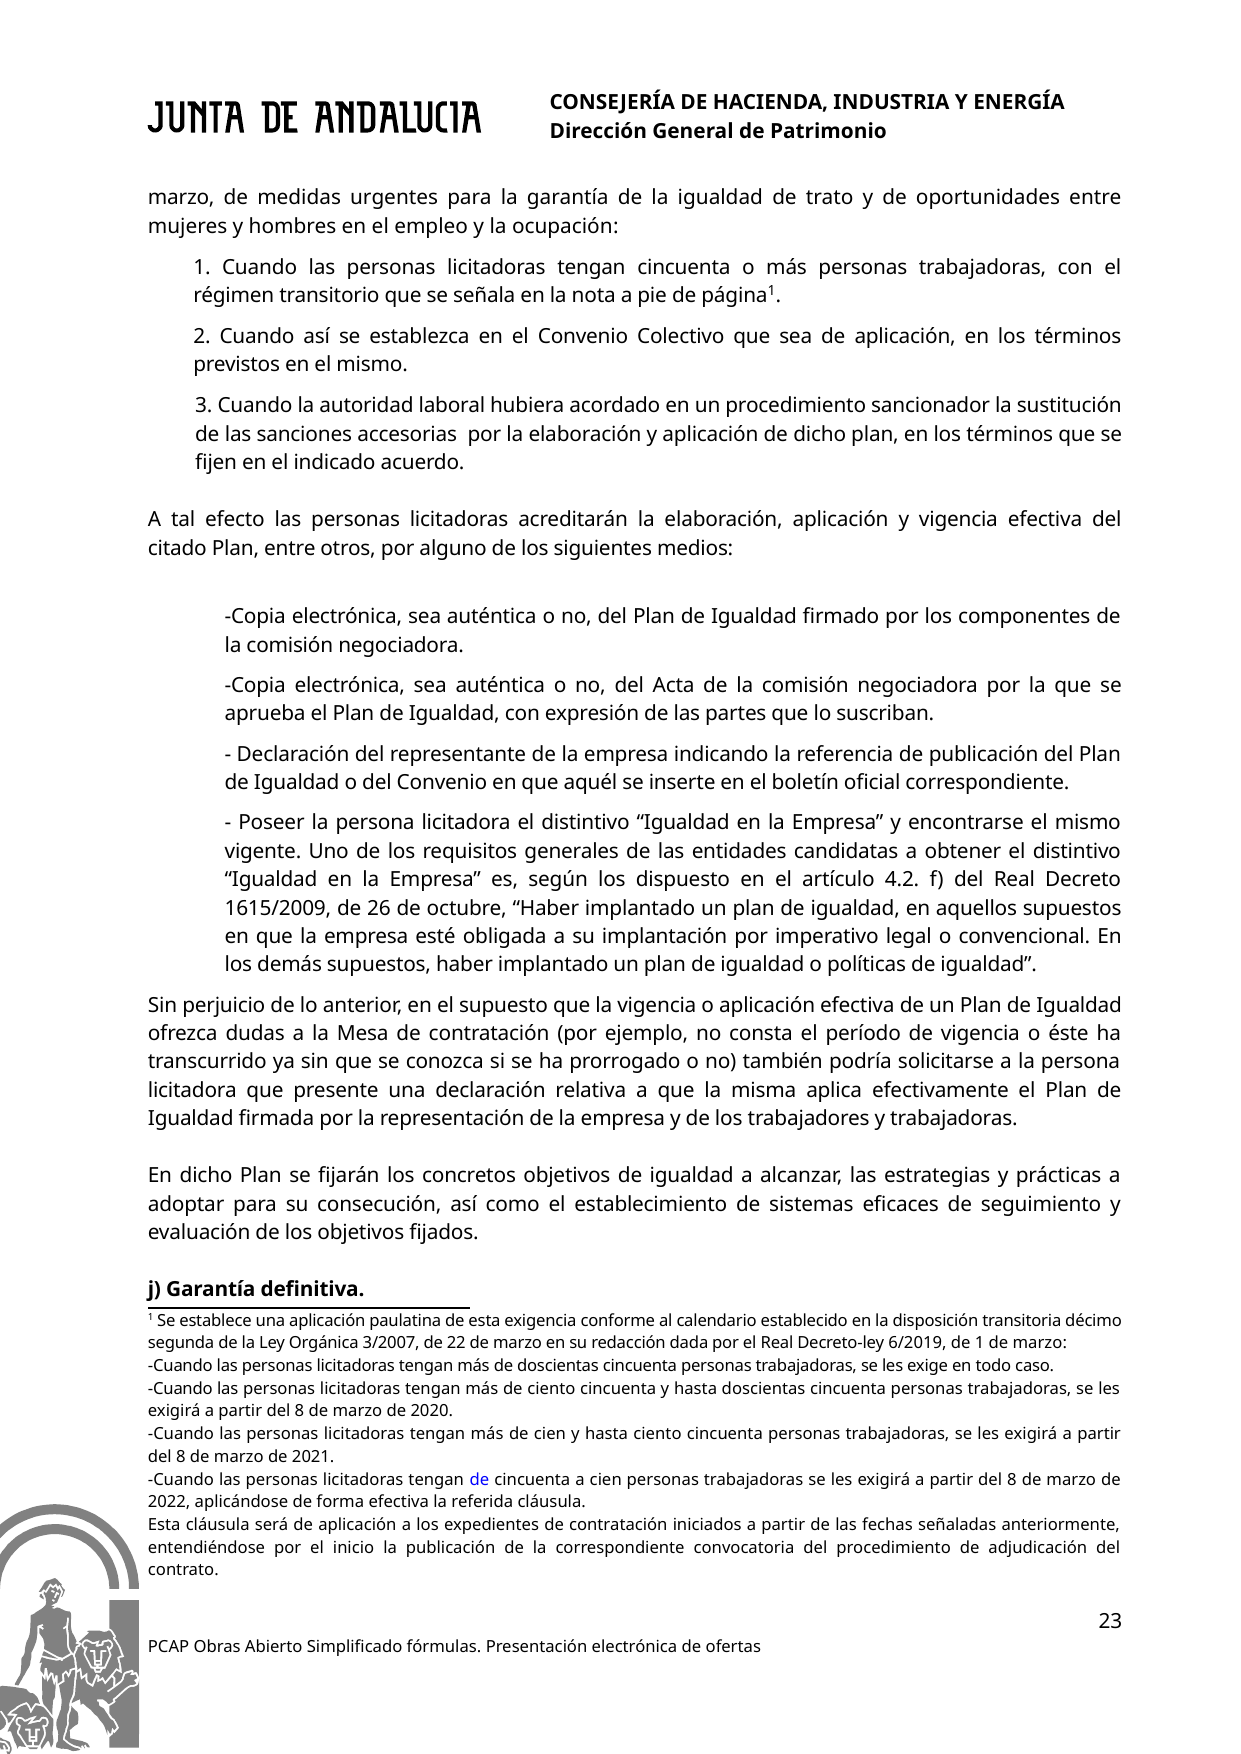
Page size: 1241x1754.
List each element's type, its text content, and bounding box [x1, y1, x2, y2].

list -Copia electrónica, sea auténtica o no, del Plan de Igualdad firmado por los componentes de la comisión negociadora. [224, 601, 1122, 658]
list Se establece una aplicación paulatina de esta exigencia conforme al calendario establecido en la disposición transitoria décimo segunda de la Ley Orgánica 3/2007, de 22 de marzo en su redacción dada por el Real Decreto-ley 6/2019, de 1 de marzo: [148, 1308, 1122, 1354]
list 2. Cuando así se establezca en el Convenio Colectivo que sea de aplicación, en los términos previstos en el mismo. [193, 321, 1122, 378]
list Esta cláusula será de aplicación a los expedientes de contratación iniciados a partir de las fechas señaladas anteriormente, entendiéndose por el inicio la publicación de la correspondiente convocatoria del procedimiento de adjudicación del contrato. [148, 1513, 1122, 1581]
list -Cuando las personas licitadoras tengan más de doscientas cincuenta personas trabajadoras, se les exige en todo caso. [148, 1354, 1122, 1376]
text marzo, de medidas urgentes para la garantía de la igualdad de trato y de oportunidades entre mujeres y hombres en el empleo y la ocupación: [148, 182, 1122, 239]
list -Copia electrónica, sea auténtica o no, del Acta de la comisión negociadora por la que se aprueba el Plan de Igualdad, con expresión de las partes que lo suscriban. [224, 670, 1122, 727]
text A tal efecto las personas licitadoras acreditarán la elaboración, aplicación y vigencia efectiva del citado Plan, entre otros, por alguno de los siguientes medios: [148, 504, 1122, 561]
text 3. Cuando la autoridad laboral hubiera acordado en un procedimiento sancionador la sustitución de las sanciones accesorias por la elaboración y aplicación de dicho plan, en los términos que se fijen en el indicado acuerdo. [195, 391, 1122, 476]
list -Cuando las personas licitadoras tengan de cincuenta a cien personas trabajadoras se les exigirá a partir del 8 de marzo de 2022, aplicándose de forma efectiva la referida cláusula. [148, 1467, 1122, 1513]
list j) Garantía definitiva. [148, 1274, 1122, 1302]
text En dicho Plan se fijarán los concretos objetivos de igualdad a alcanzar, las estrategias y prácticas a adoptar para su consecución, así como el establecimiento de sistemas eficaces de seguimiento y evaluación de los objetivos fijados. [148, 1160, 1122, 1246]
list 1. Cuando las personas licitadoras tengan cincuenta o más personas trabajadoras, con el régimen transitorio que se señala en la nota a pie de página. [193, 252, 1122, 309]
list -Cuando las personas licitadoras tengan más de cien y hasta ciento cincuenta personas trabajadoras, se les exigirá a partir del 8 de marzo de 2021. [148, 1422, 1122, 1467]
list - Declaración del representante de la empresa indicando la referencia de publicación del Plan de Igualdad o del Convenio en que aquél se inserte en el boletín oficial correspondiente. [224, 739, 1122, 796]
list -Cuando las personas licitadoras tengan más de ciento cincuenta y hasta doscientas cincuenta personas trabajadoras, se les exigirá a partir del 8 de marzo de 2020. [148, 1376, 1122, 1422]
list - Poseer la persona licitadora el distintivo “Igualdad en la Empresa” y encontrarse el mismo vigente. Uno de los requisitos generales de las entidades candidatas a obtener el distintivo “Igualdad en la Empresa” es, según los dispuesto en el artículo 4.2. f) del Real Decreto 1615/2009, de 26 de octubre, “Haber implantado un plan de igualdad, en aquellos supuestos en que la empresa esté obligada a su implantación por imperativo legal o convencional. En los demás supuestos, haber implantado un plan de igualdad o políticas de igualdad”. [224, 807, 1122, 978]
text Sin perjuicio de lo anterior, en el supuesto que la vigencia o aplicación efectiva de un Plan de Igualdad ofrezca dudas a la Mesa de contratación (por ejemplo, no consta el período de vigencia o éste ha transcurrido ya sin que se conozca si se ha prorrogado o no) también podría solicitarse a la persona licitadora que presente una declaración relativa a que la misma aplica efectivamente el Plan de Igualdad firmada por la representación de la empresa y de los trabajadores y trabajadoras. [148, 990, 1122, 1132]
